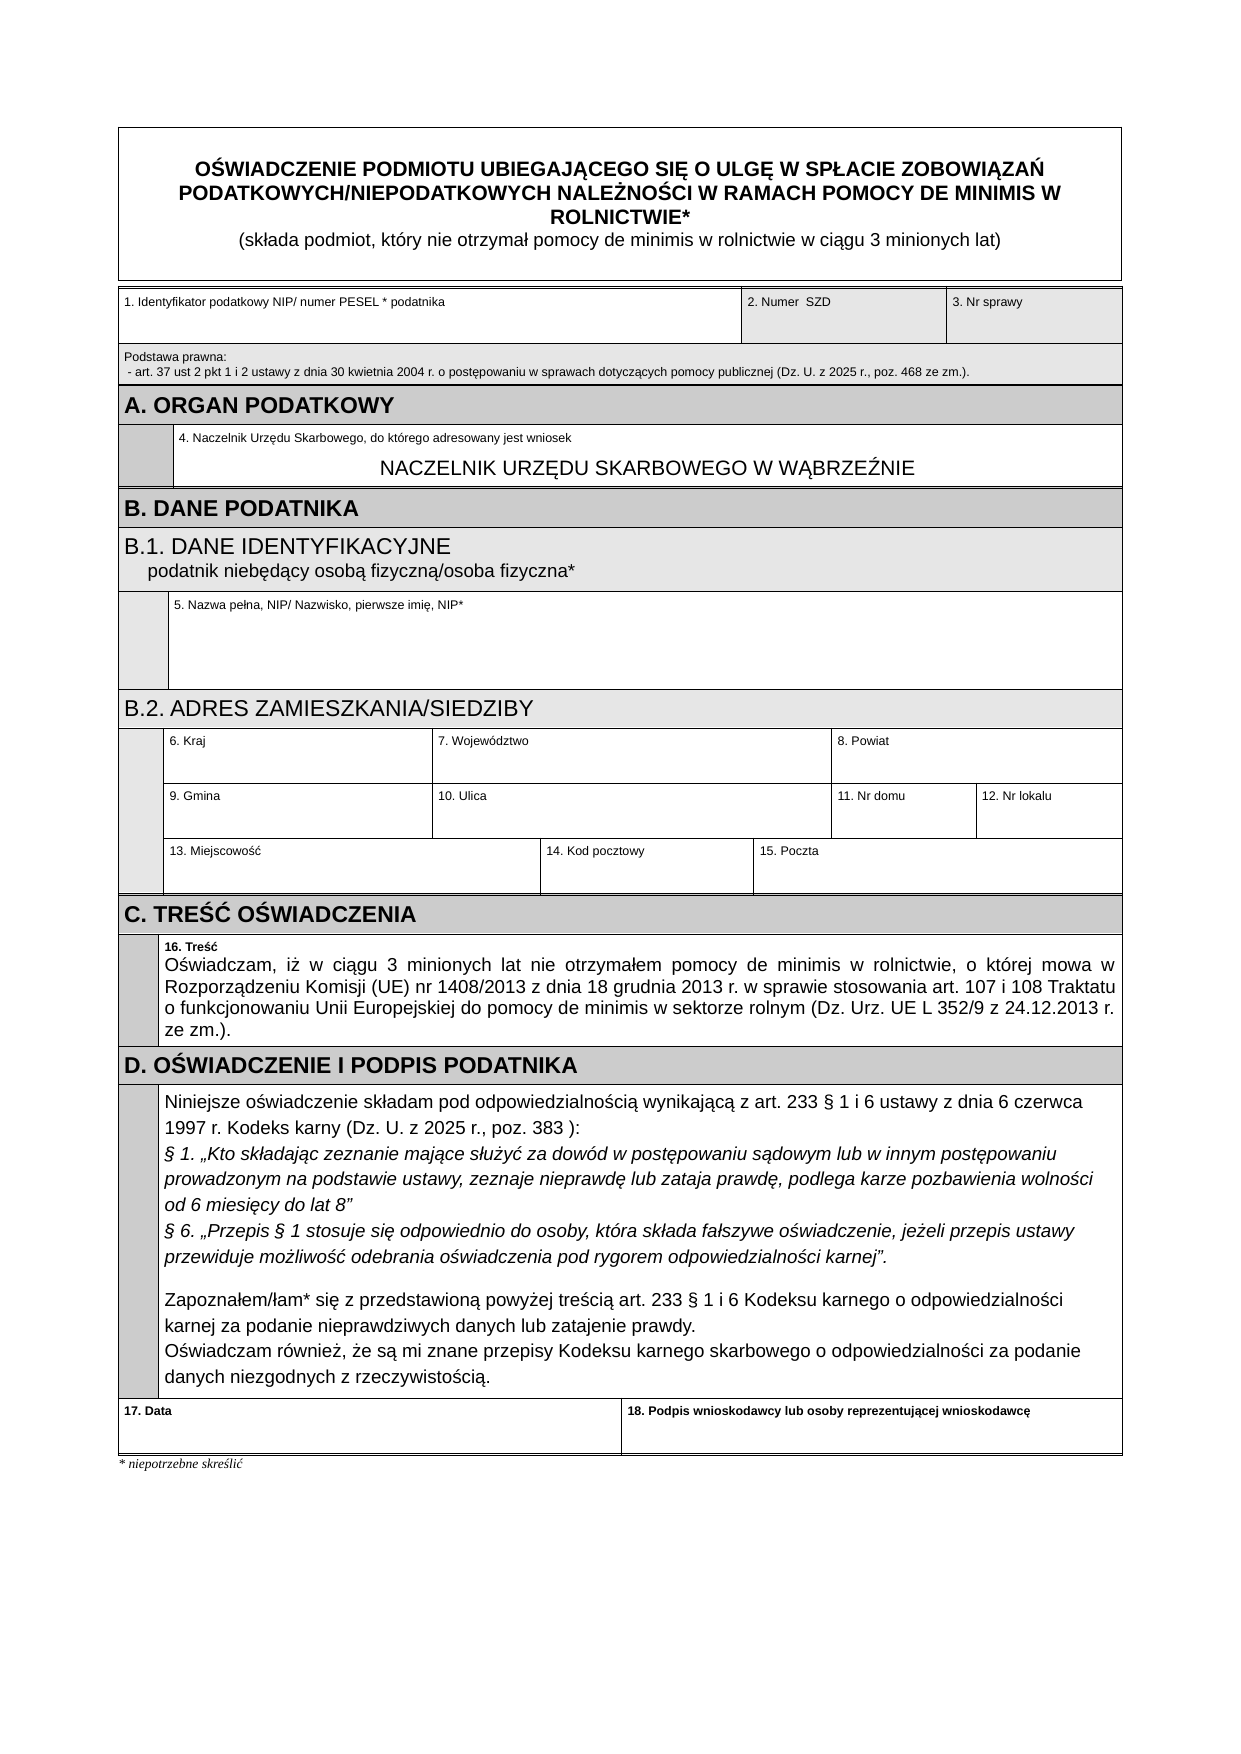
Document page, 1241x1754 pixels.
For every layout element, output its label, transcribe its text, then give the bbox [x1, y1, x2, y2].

table_cell 14. Kod pocztowy [541, 839, 753, 892]
table_cell C. TREŚĆ OŚWIADCZENIA [119, 896, 1122, 933]
table_cell D. OŚWIADCZENIE I PODPIS PODATNIKA [119, 1047, 1122, 1084]
table_cell [119, 1085, 158, 1398]
table_cell 4. Naczelnik Urzędu Skarbowego, do którego adresowany jest wniosek NACZELNIK URZĘDU SKARBOWEGO W WĄBRZEŹNIE [174, 425, 1122, 486]
table_cell 18. Podpis wnioskodawcy lub osoby reprezentującej wnioskodawcę [622, 1399, 1122, 1453]
table_cell Podstawa prawna: - art. 37 ust 2 pkt 1 i 2 ustawy z dnia 30 kwietnia 2004 r. o postępowaniu w sprawach dotyczących pomocy publicznej (Dz. U. z 2025 r., poz. 468 ze zm.). [119, 344, 1122, 384]
table_cell A. ORGAN PODATKOWY [119, 386, 1122, 424]
table_cell [119, 729, 163, 892]
table_cell 10. Ulica [433, 784, 831, 837]
table_cell 8. Powiat [832, 729, 1122, 782]
table_cell 16. Treść Oświadczam, iż w ciągu 3 minionych lat nie otrzymałem pomocy de minimis w rolnictwie, o której mowa w Rozporządzeniu Komisji (UE) nr 1408/2013 z dnia 18 grudnia 2013 r. w sprawie stosowania art. 107 i 108 Traktatu o funkcjonowaniu Unii Europejskiej do pomocy de minimis w sektorze rolnym (Dz. Urz. UE L 352/9 z 24.12.2013 r. ze zm.). [159, 935, 1122, 1046]
table_cell 15. Poczta [754, 839, 1122, 892]
table_cell 13. Miejscowość [164, 839, 540, 892]
table_cell 17. Data [119, 1399, 621, 1453]
text * niepotrzebne skreślić [118, 1456, 1122, 1480]
table_header OŚWIADCZENIE PODMIOTU UBIEGAJĄCEGO SIĘ O ULGĘ W SPŁACIE ZOBOWIĄZAŃ PODATKOWYCH/NIEPODATKOWYCH NALEŻNOŚCI W RAMACH POMOCY DE MINIMIS W ROLNICTWIE* (składa podmiot, który nie otrzymał pomocy de minimis w rolnictwie w ciągu 3 minionych lat) [119, 128, 1121, 280]
table_cell [119, 592, 168, 689]
table_cell 6. Kraj [164, 729, 432, 782]
table_cell B.1. DANE IDENTYFIKACYJNE podatnik niebędący osobą fizyczną/osoba fizyczna* [119, 528, 1122, 591]
table_cell B.2. ADRES ZAMIESZKANIA/SIEDZIBY [119, 690, 1122, 727]
table_header 1. Identyfikator podatkowy NIP/ numer PESEL * podatnika [119, 289, 741, 343]
table_cell 11. Nr domu [832, 784, 976, 837]
table_cell B. DANE PODATNIKA [119, 489, 1122, 527]
table_header 2. Numer SZD [742, 289, 946, 343]
table_cell 9. Gmina [164, 784, 432, 837]
table_cell 12. Nr lokalu [977, 784, 1122, 837]
table_header 3. Nr sprawy [947, 289, 1122, 343]
table_cell Niniejsze oświadczenie składam pod odpowiedzialnością wynikającą z art. 233 § 1 i 6 ustawy z dnia 6 czerwca 1997 r. Kodeks karny (Dz. U. z 2025 r., poz. 383 ): § 1. „Kto składając zeznanie mające służyć za dowód w postępowaniu sądowym lub w innym postępowaniu prowadzonym na podstawie ustawy, zeznaje nieprawdę lub zataja prawdę, podlega karze pozbawienia wolności od 6 miesięcy do lat 8” § 6. „Przepis § 1 stosuje się odpowiednio do osoby, która składa fałszywe oświadczenie, jeżeli przepis ustawy przewiduje możliwość odebrania oświadczenia pod rygorem odpowiedzialności karnej”. Zapoznałem/łam* się z przedstawioną powyżej treścią art. 233 § 1 i 6 Kodeksu karnego o odpowiedzialności karnej za podanie nieprawdziwych danych lub zatajenie prawdy. Oświadczam również, że są mi znane przepisy Kodeksu karnego skarbowego o odpowiedzialności za podanie danych niezgodnych z rzeczywistością. [159, 1085, 1122, 1398]
table_cell 7. Województwo [433, 729, 831, 782]
table_cell [119, 425, 173, 486]
table_cell 5. Nazwa pełna, NIP/ Nazwisko, pierwsze imię, NIP* [169, 592, 1122, 689]
table_cell [119, 935, 158, 1046]
